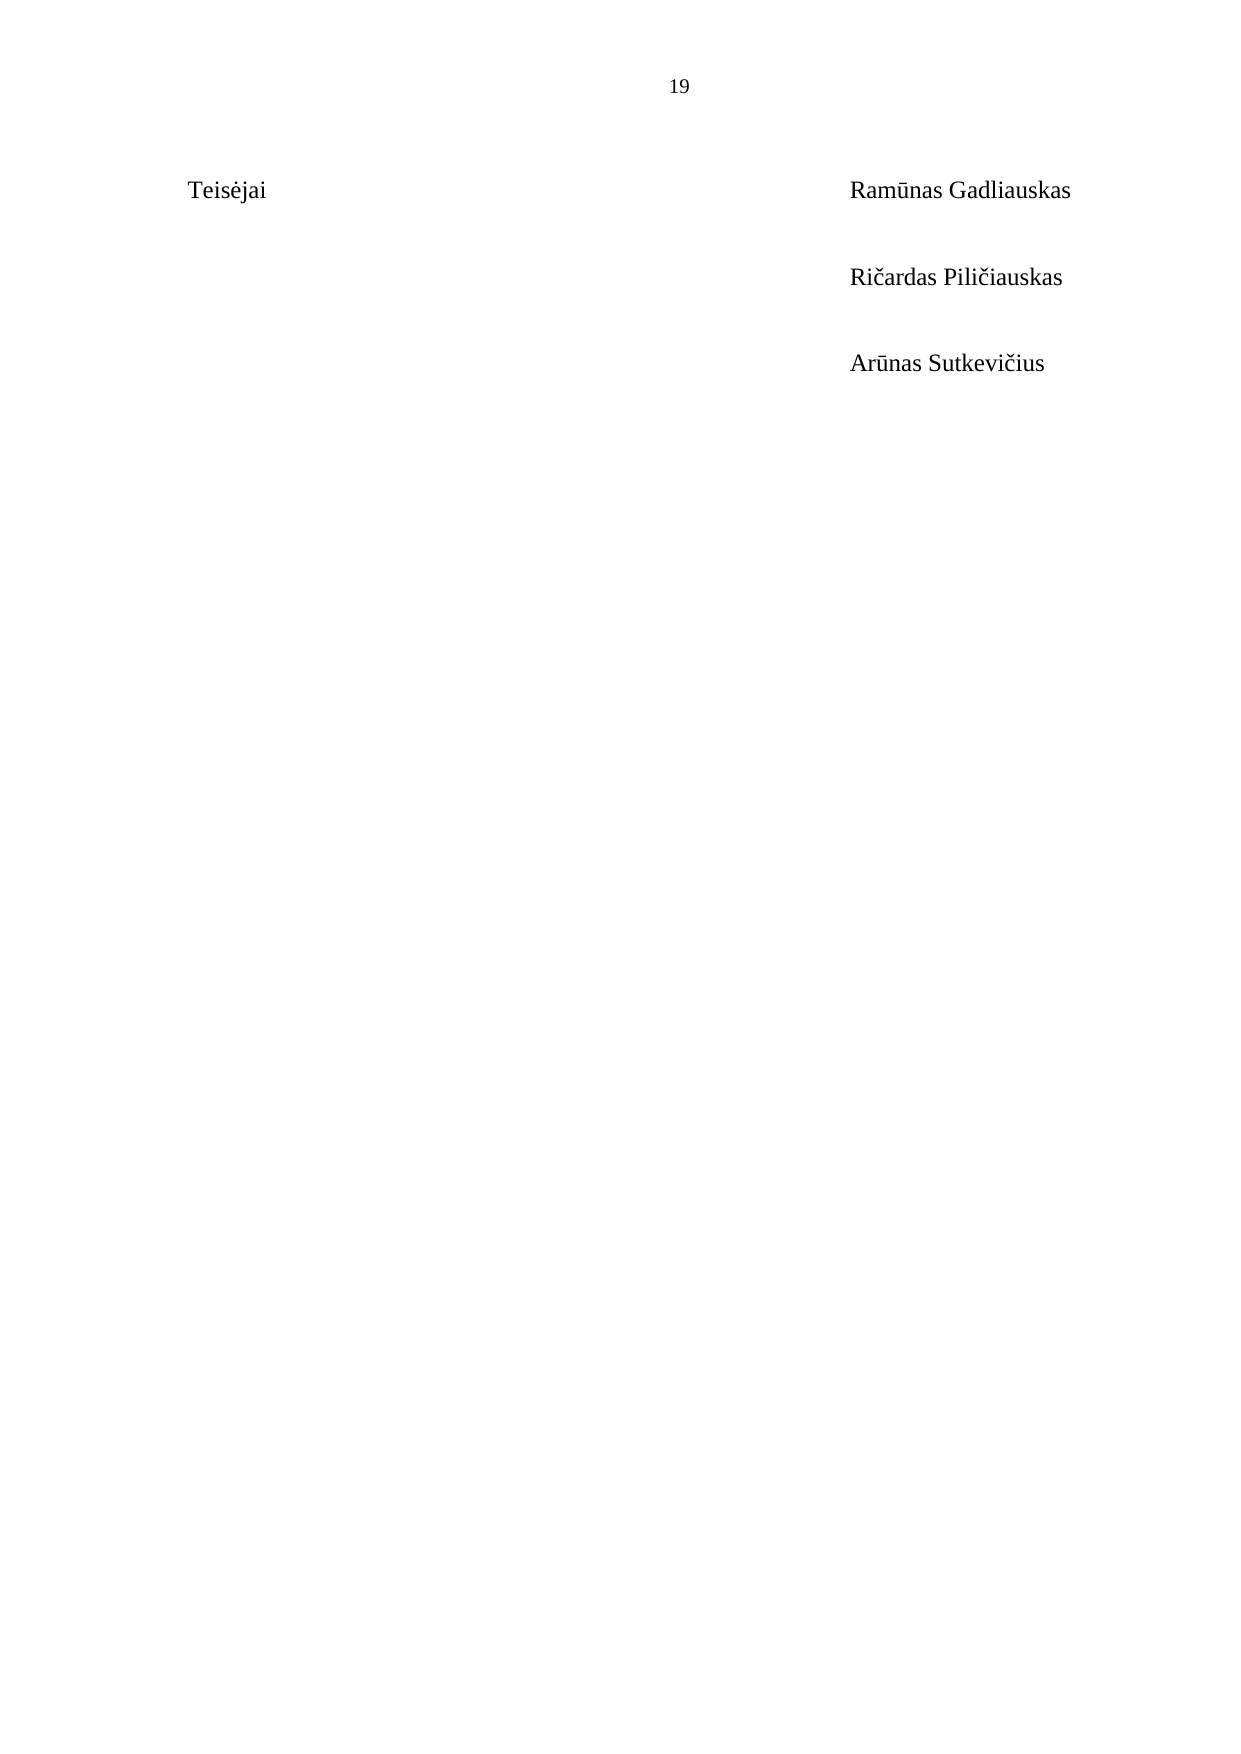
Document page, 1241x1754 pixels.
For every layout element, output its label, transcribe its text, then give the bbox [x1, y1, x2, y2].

table_header Teisėjai [176, 176, 749, 377]
table_header Ramūnas Gadliauskas Ričardas Piličiauskas Arūnas Sutkevičius [750, 176, 1201, 377]
